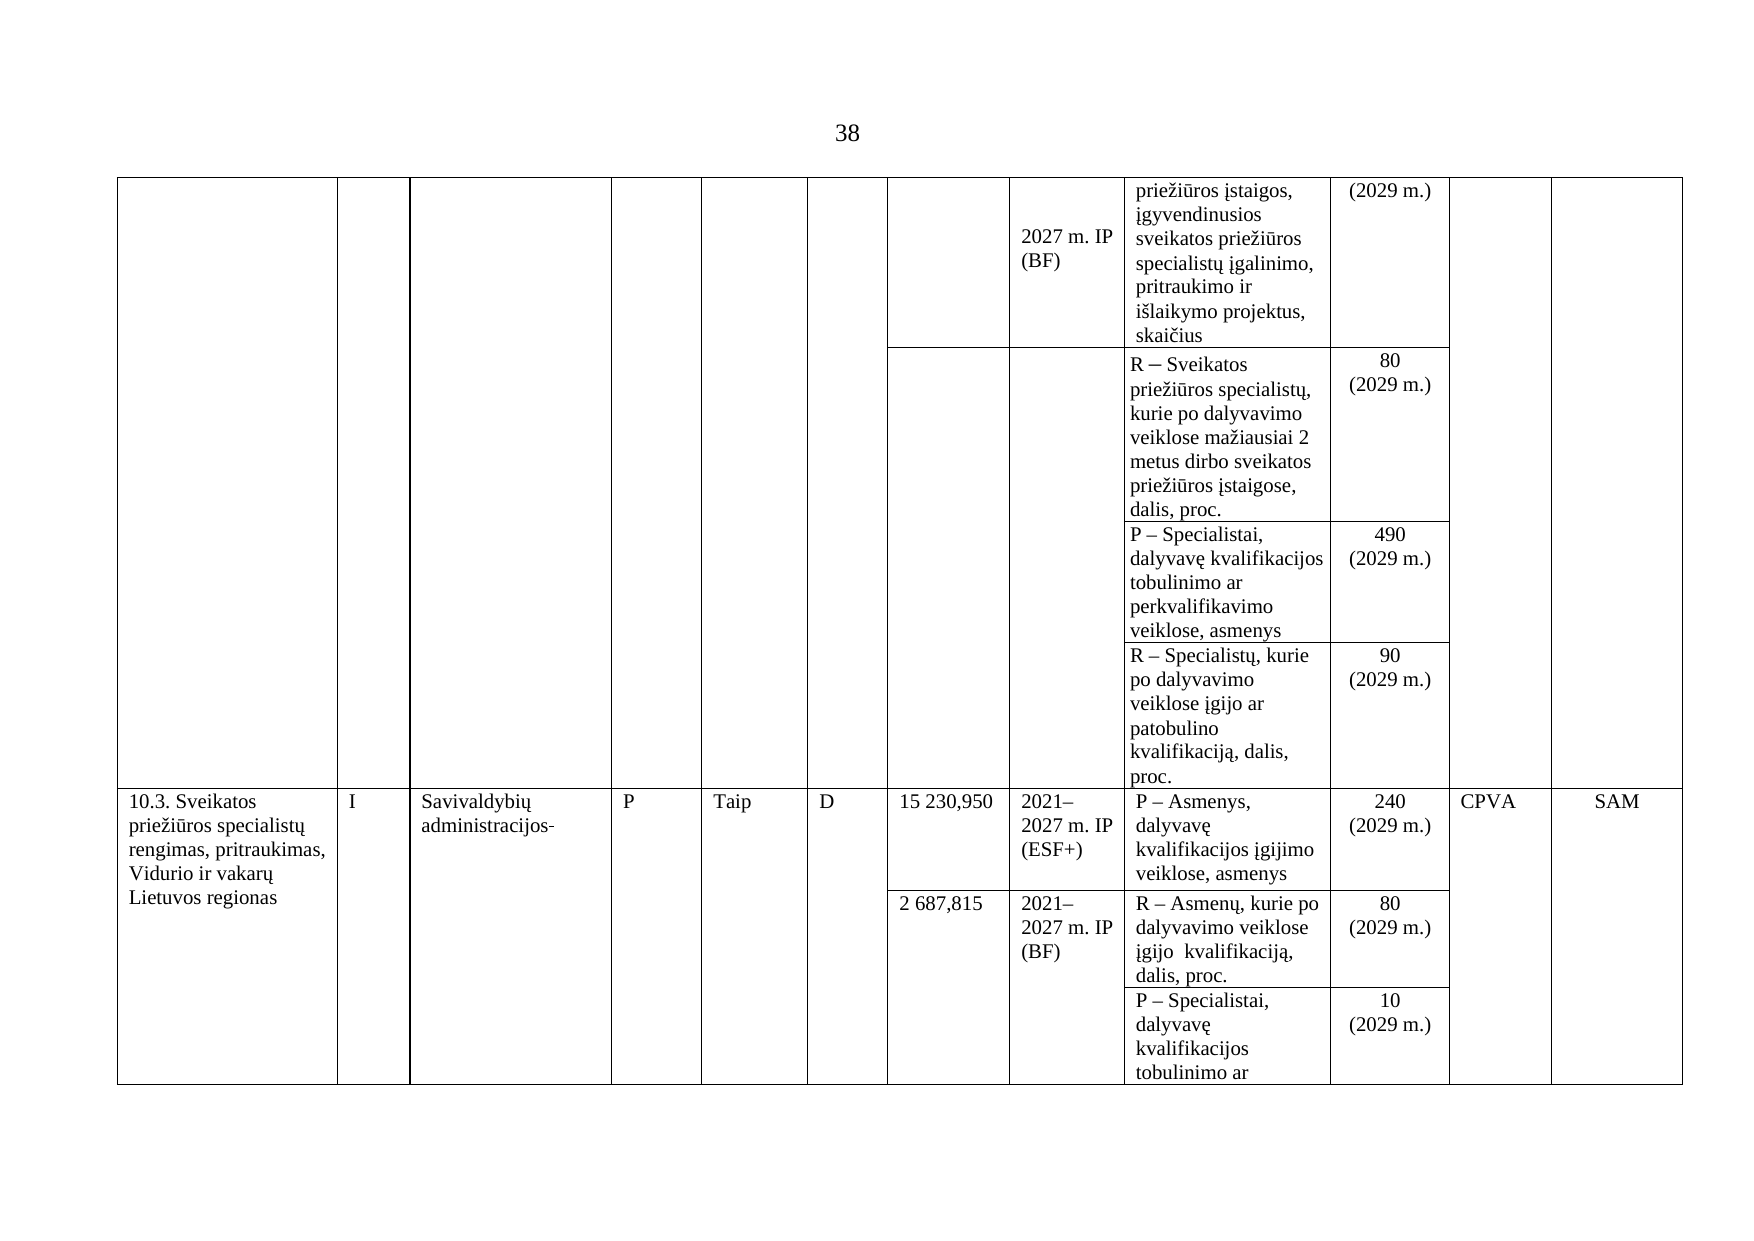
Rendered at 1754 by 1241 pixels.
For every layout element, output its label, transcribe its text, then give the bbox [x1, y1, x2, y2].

table_cell P – Specialistai, dalyvavę kvalifikacijos tobulinimo ar [1125, 988, 1330, 1084]
table_cell 80 (2029 m.) [1331, 348, 1449, 521]
table_cell priežiūros įstaigos, įgyvendinusios sveikatos priežiūros specialistų įgalinimo, pritraukimo ir išlaikymo projektus, skaičius [1125, 178, 1330, 347]
table_cell 490 (2029 m.) [1331, 522, 1449, 642]
table_cell D [808, 789, 887, 1084]
table_cell [702, 178, 807, 788]
table_cell R – Sveikatos priežiūros specialistų, kurie po dalyvavimo veiklose mažiausiai 2 metus dirbo sveikatos priežiūros įstaigose, dalis, proc. [1125, 348, 1330, 521]
table_cell 80 (2029 m.) [1331, 891, 1449, 987]
table_cell 2021–2027 m. IP (ESF+) [1010, 789, 1124, 889]
table_cell 2027 m. IP (BF) [1010, 178, 1124, 347]
table_cell [808, 178, 887, 788]
table_cell R – Specialistų, kurie po dalyvavimo veiklose įgijo ar patobulino kvalifikaciją, dalis, proc. [1125, 643, 1330, 788]
table_cell 10 (2029 m.) [1331, 988, 1449, 1084]
table_cell 2 687,815 [888, 891, 1009, 1084]
table_cell Taip [702, 789, 807, 1084]
table_cell CPVA [1450, 789, 1551, 1084]
table_cell [411, 178, 611, 788]
table_cell [338, 178, 409, 788]
table_cell [888, 348, 1009, 788]
table_cell 240 (2029 m.) [1331, 789, 1449, 889]
table_cell (2029 m.) [1331, 178, 1449, 347]
table_cell [1010, 348, 1124, 788]
table_cell 2021–2027 m. IP (BF) [1010, 891, 1124, 1084]
table_cell 15 230,950 [888, 789, 1009, 889]
table_cell P [612, 789, 701, 1084]
table_cell [1450, 178, 1551, 788]
table_cell [888, 178, 1009, 347]
table_cell Savivaldybių administracijos [411, 789, 611, 1084]
table_cell P – Asmenys, dalyvavę kvalifikacijos įgijimo veiklose, asmenys [1125, 789, 1330, 889]
table_cell 10.3. Sveikatos priežiūros specialistų rengimas, pritraukimas, Vidurio ir vakarų Lietuvos regionas [118, 789, 337, 1084]
table_cell P – Specialistai, dalyvavę kvalifikacijos tobulinimo ar perkvalifikavimo veiklose, asmenys [1125, 522, 1330, 642]
table_cell [612, 178, 701, 788]
table_cell [118, 178, 337, 788]
table_cell 90 (2029 m.) [1331, 643, 1449, 788]
table_cell R – Asmenų, kurie po dalyvavimo veiklose įgijo kvalifikaciją, dalis, proc. [1125, 891, 1330, 987]
table_cell [1552, 178, 1682, 788]
table_cell SAM [1552, 789, 1682, 1084]
table_cell I [338, 789, 409, 1084]
